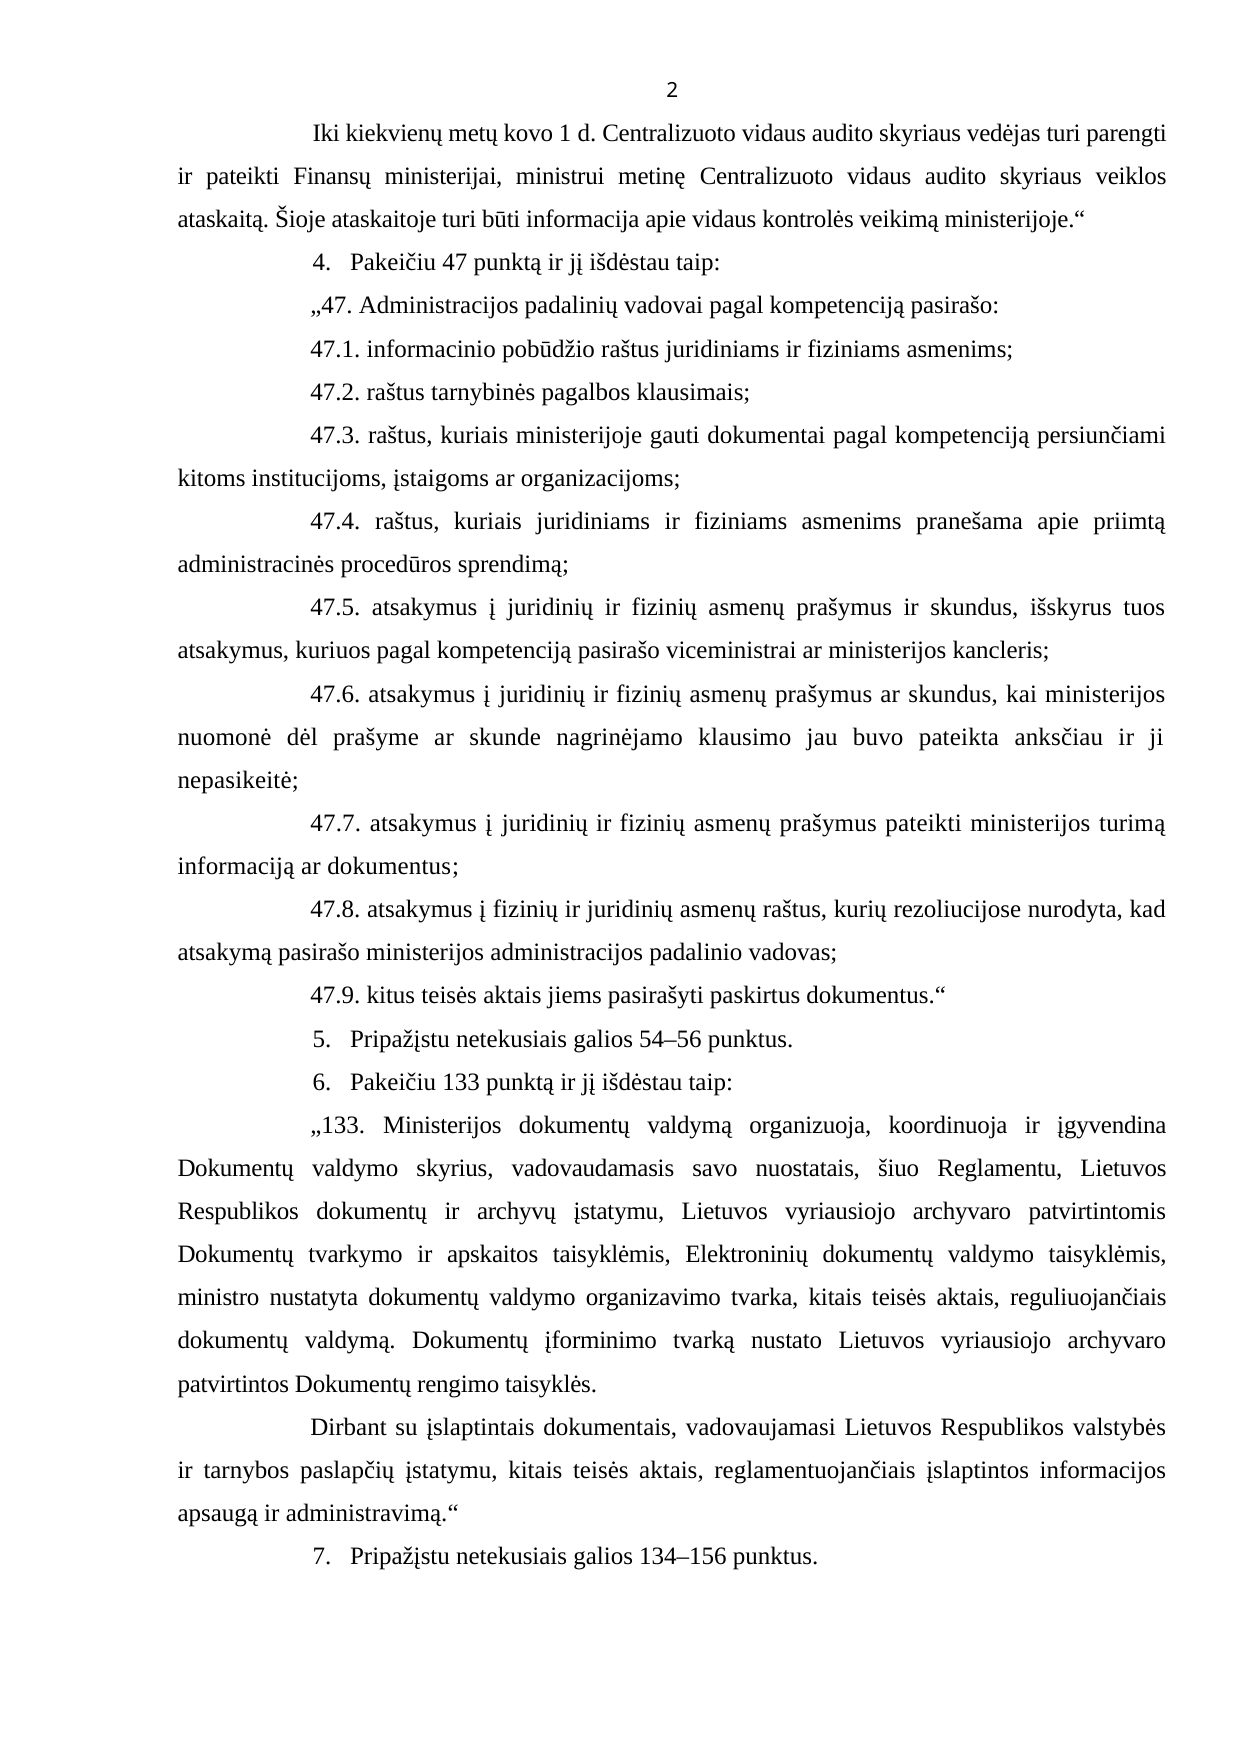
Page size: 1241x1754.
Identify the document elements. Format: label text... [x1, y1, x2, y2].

text 47.3. raštus, kuriais ministerijoje gauti dokumentai pagal kompetenciją persiunčiami kitoms institucijoms, įstaigoms ar organizacijoms; [177, 420, 1167, 492]
text 47.1. informacinio pobūdžio raštus juridiniams ir fiziniams asmenims; [177, 334, 1167, 362]
text 6. Pakeičiu 133 punktą ir jį išdėstau taip: [312, 1067, 1167, 1096]
text Dirbant su įslaptintais dokumentais, vadovaujamasi Lietuvos Respublikos valstybės ir tarnybos paslapčių įstatymu, kitais teisės aktais, reglamentuojančiais įslaptintos informacijos apsaugą ir administravimą.“ [177, 1412, 1167, 1527]
text 47.2. raštus tarnybinės pagalbos klausimais; [177, 377, 1167, 406]
text Iki kiekvienų metų kovo 1 d. Centralizuoto vidaus audito skyriaus vedėjas turi parengti ir pateikti Finansų ministerijai, ministrui metinę Centralizuoto vidaus audito skyriaus veiklos ataskaitą. Šioje ataskaitoje turi būti informacija apie vidaus kontrolės veikimą ministerijoje.“ [177, 118, 1167, 233]
text 4. Pakeičiu 47 punktą ir jį išdėstau taip: [312, 247, 1167, 276]
text 47.9. kitus teisės aktais jiems pasirašyti paskirtus dokumentus.“ [177, 981, 1167, 1009]
text 47.7. atsakymus į juridinių ir fizinių asmenų prašymus pateikti ministerijos turimą informaciją ar dokumentus; [177, 808, 1167, 880]
text 47.8. atsakymus į fizinių ir juridinių asmenų raštus, kurių rezoliucijose nurodyta, kad atsakymą pasirašo ministerijos administracijos padalinio vadovas; [177, 894, 1167, 966]
text 47.4. raštus, kuriais juridiniams ir fiziniams asmenims pranešama apie priimtą administracinės procedūros sprendimą; [177, 506, 1167, 578]
text 47.6. atsakymus į juridinių ir fizinių asmenų prašymus ar skundus, kai ministerijos nuomonė dėl prašyme ar skunde nagrinėjamo klausimo jau buvo pateikta anksčiau ir ji nepasikeitė; [177, 679, 1167, 794]
text „47. Administracijos padalinių vadovai pagal kompetenciją pasirašo: [177, 291, 1167, 319]
text 47.5. atsakymus į juridinių ir fizinių asmenų prašymus ir skundus, išskyrus tuos atsakymus, kuriuos pagal kompetenciją pasirašo viceministrai ar ministerijos kancleris; [177, 592, 1167, 664]
text 7. Pripažįstu netekusiais galios 134–156 punktus. [312, 1541, 1167, 1570]
text 5. Pripažįstu netekusiais galios 54–56 punktus. [312, 1024, 1167, 1052]
text „133. Ministerijos dokumentų valdymą organizuoja, koordinuoja ir įgyvendina Dokumentų valdymo skyrius, vadovaudamasis savo nuostatais, šiuo Reglamentu, Lietuvos Respublikos dokumentų ir archyvų įstatymu, Lietuvos vyriausiojo archyvaro patvirtintomis Dokumentų tvarkymo ir apskaitos taisyklėmis, Elektroninių dokumentų valdymo taisyklėmis, ministro nustatyta dokumentų valdymo organizavimo tvarka, kitais teisės aktais, reguliuojančiais dokumentų valdymą. Dokumentų įforminimo tvarką nustato Lietuvos vyriausiojo archyvaro patvirtintos Dokumentų rengimo taisyklės. [177, 1110, 1167, 1397]
